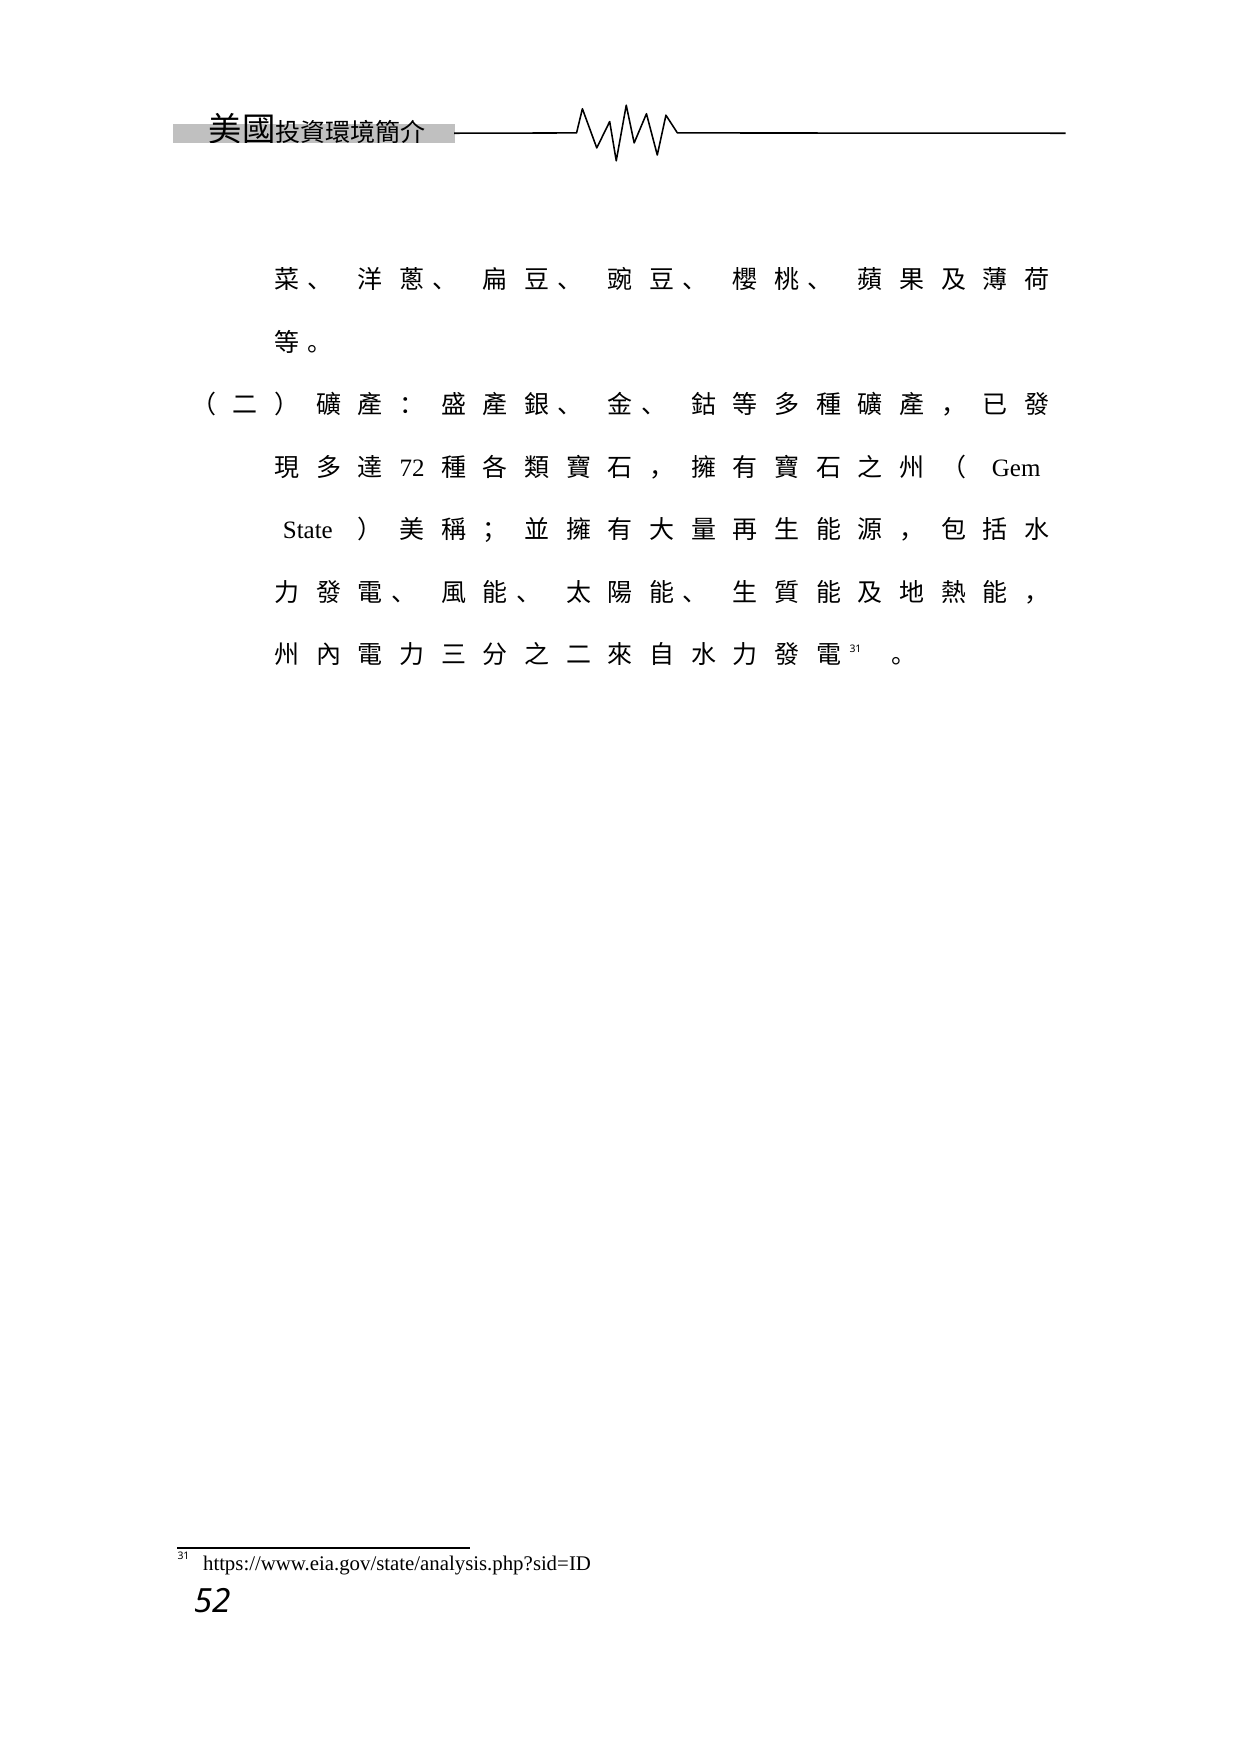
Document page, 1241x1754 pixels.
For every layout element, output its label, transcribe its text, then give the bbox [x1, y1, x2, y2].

text https://www.eia.gov/state/analysis.php?sid=ID [177, 1548, 1063, 1577]
text 菜、洋蔥、扁豆、豌豆、櫻桃、蘋果及薄荷等。 [173, 236, 1058, 361]
text （二）礦產：盛產銀、金、鈷等多種礦產，已發現多達72種各類寶石，擁有寶石之州（Gem State）美稱；並擁有大量再生能源，包括水力發電、風能、太陽能、生質能及地熱能，州內電力三分之二來自水力發電。 [173, 361, 1058, 674]
